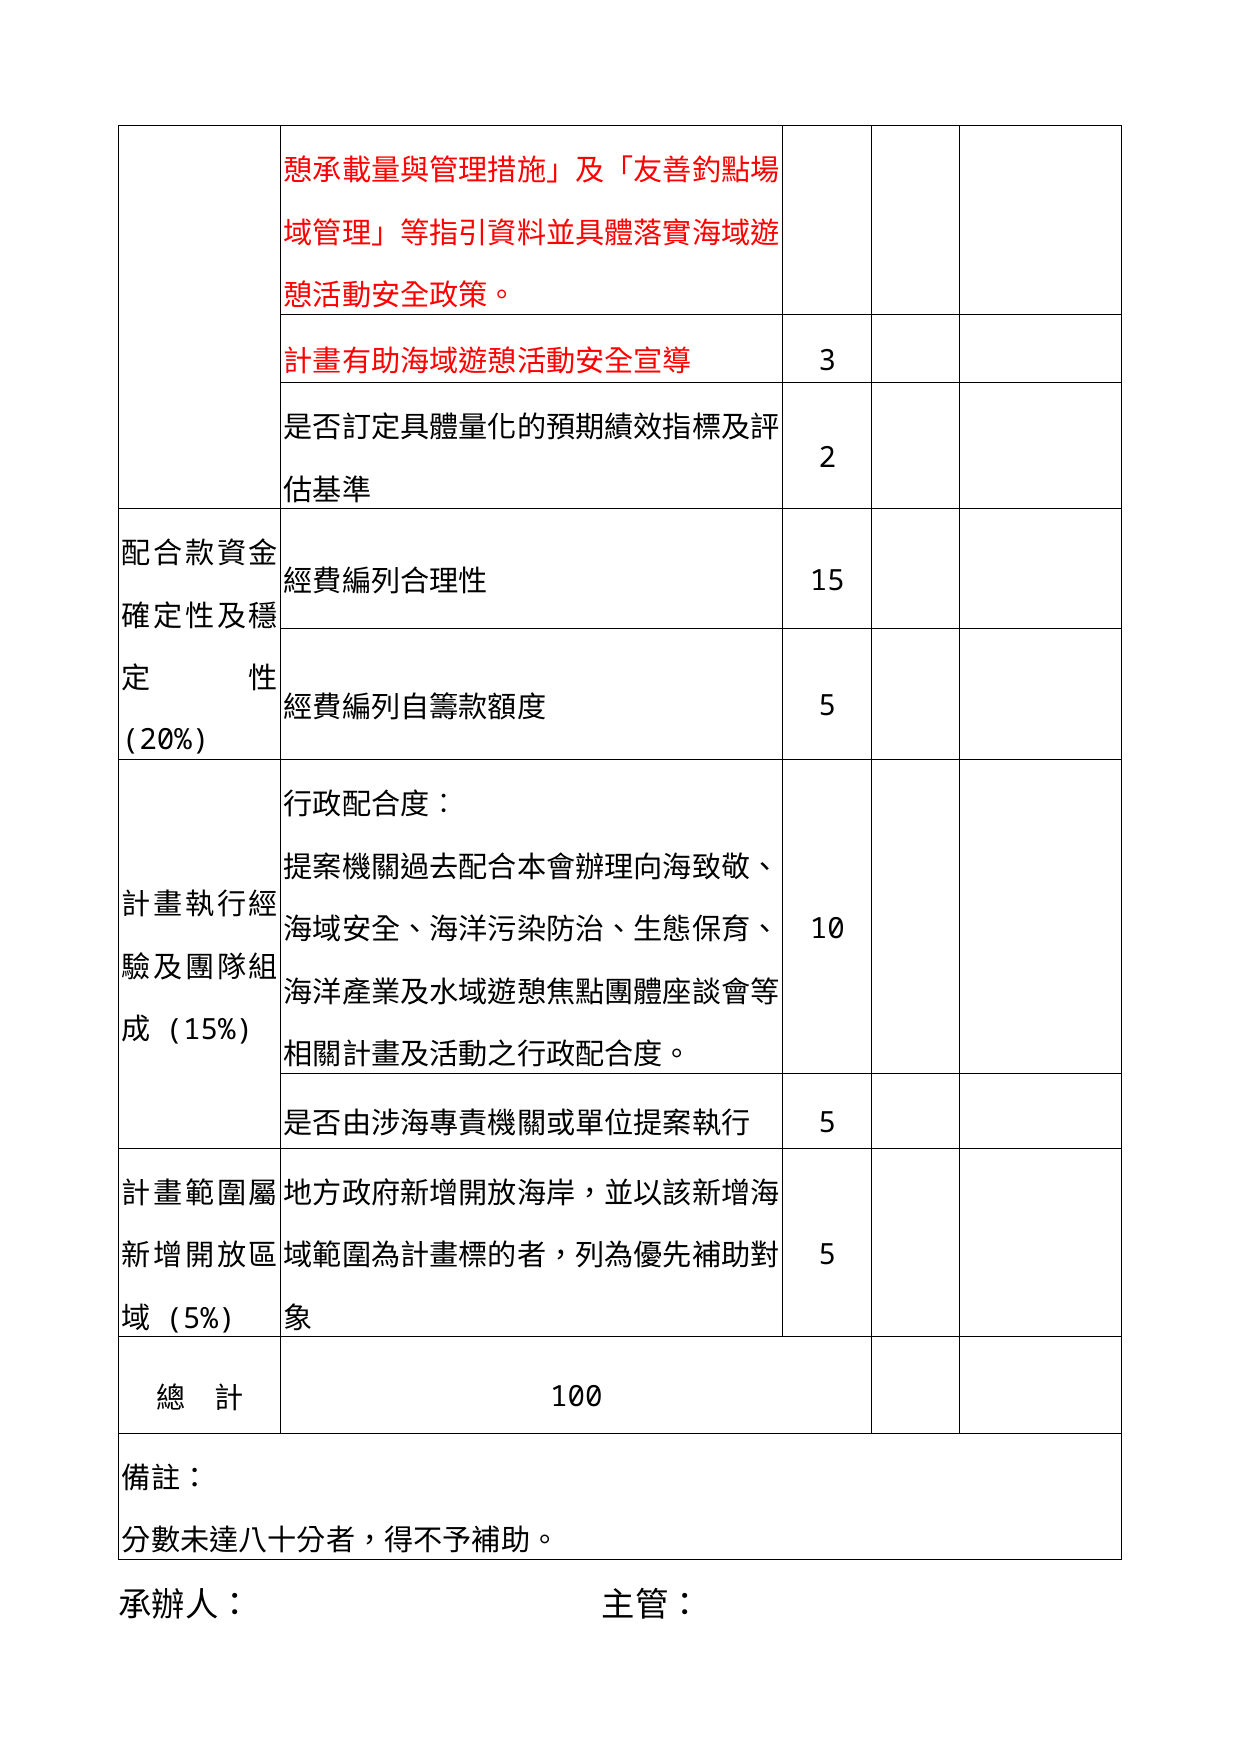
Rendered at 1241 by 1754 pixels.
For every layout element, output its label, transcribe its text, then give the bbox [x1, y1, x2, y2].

table_cell 2 [783, 383, 871, 508]
table_cell 憩承載量與管理措施」及「友善釣點場域管理」等指引資料並具體落實海域遊憩活動安全政策。 [281, 126, 782, 314]
table_cell 5 [783, 1074, 871, 1148]
table_cell 計畫執行經驗及團隊組成 (15%) [119, 760, 280, 1148]
table_cell 15 [783, 509, 871, 627]
table_cell 100 [281, 1337, 871, 1433]
table_cell 行政配合度︰ 提案機關過去配合本會辦理向海致敬、海域安全、海洋污染防治、生態保育、海洋產業及水域遊憩焦點團體座談會等相關計畫及活動之行政配合度。 [281, 760, 782, 1073]
table_cell [960, 383, 1121, 508]
table_cell [783, 126, 871, 314]
table_cell 總 計 [119, 1337, 280, 1433]
table_cell [872, 1149, 959, 1336]
table_cell [960, 509, 1121, 627]
table_cell [872, 629, 959, 759]
table_cell 備註： 分數未達八十分者，得不予補助。 [119, 1434, 1121, 1559]
table_cell 經費編列自籌款額度 [281, 629, 782, 759]
table_cell 3 [783, 315, 871, 382]
text 承辦人： 主管： [118, 1560, 1122, 1622]
table_cell [960, 760, 1121, 1073]
table_cell [960, 1149, 1121, 1336]
table_cell [960, 1074, 1121, 1148]
table_cell [872, 315, 959, 382]
table_cell [872, 383, 959, 508]
table_cell 是否訂定具體量化的預期績效指標及評估基準 [281, 383, 782, 508]
table_cell 經費編列合理性 [281, 509, 782, 627]
table_cell 是否由涉海專責機關或單位提案執行 [281, 1074, 782, 1148]
table_cell [872, 509, 959, 627]
table_cell 配合款資金確定性及穩定性 (20%) [119, 509, 280, 759]
table_cell [960, 629, 1121, 759]
table_cell 10 [783, 760, 871, 1073]
table_cell 計畫有助海域遊憩活動安全宣導 [281, 315, 782, 382]
table_cell [872, 760, 959, 1073]
table_cell [872, 126, 959, 314]
table_cell [960, 1337, 1121, 1433]
table_cell [872, 1337, 959, 1433]
table_cell 5 [783, 629, 871, 759]
table_cell 5 [783, 1149, 871, 1336]
table_cell 計畫範圍屬新增開放區域 (5%) [119, 1149, 280, 1336]
table_cell [960, 315, 1121, 382]
table_cell [872, 1074, 959, 1148]
table_cell [960, 126, 1121, 314]
table_cell [119, 126, 280, 508]
table_cell 地方政府新增開放海岸，並以該新增海域範圍為計畫標的者，列為優先補助對象 [281, 1149, 782, 1336]
